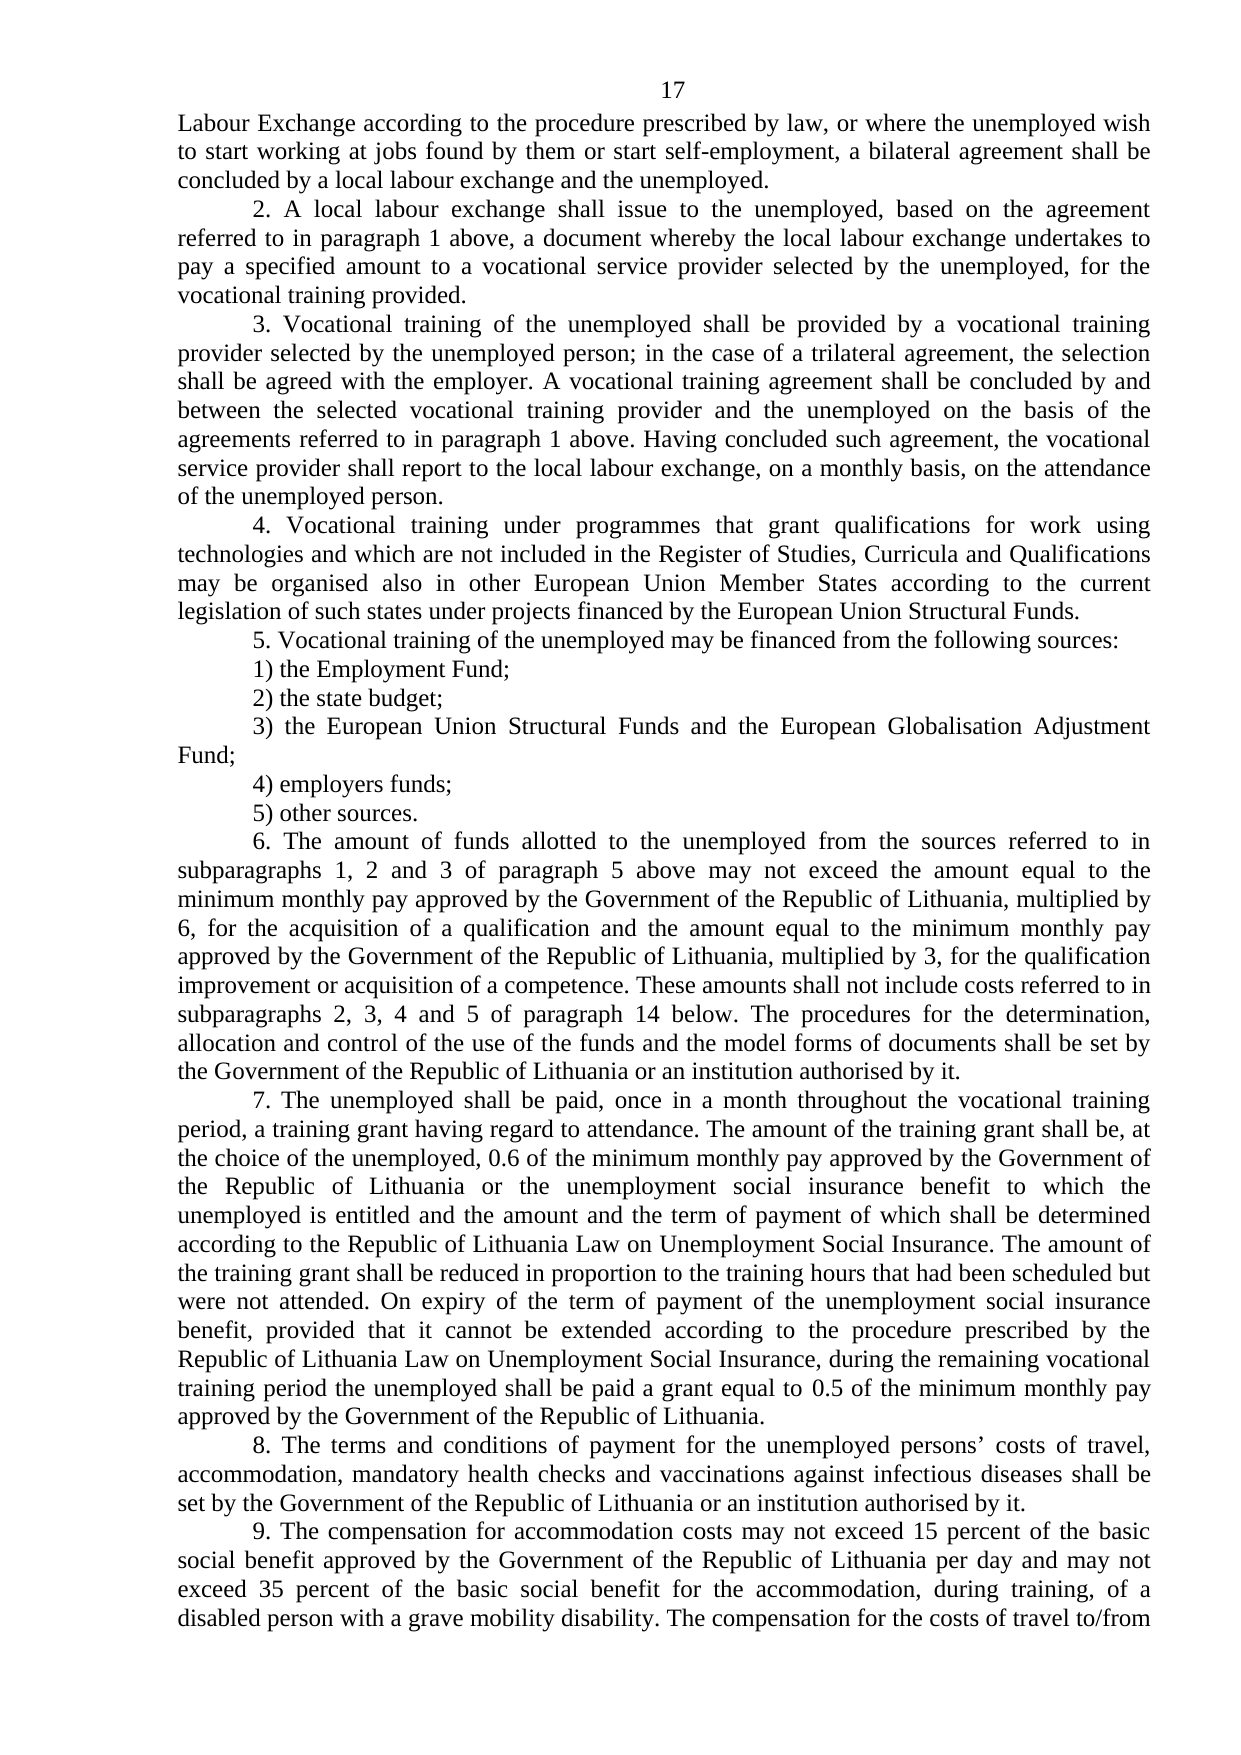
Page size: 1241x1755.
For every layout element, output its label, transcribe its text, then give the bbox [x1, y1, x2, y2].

text 1) the Employment Fund; [177, 654, 1152, 683]
text Labour Exchange according to the procedure prescribed by law, or where the unemployed wish to start working at jobs found by them or start self-employment, a bilateral agreement shall be concluded by a local labour exchange and the unemployed. [177, 108, 1152, 194]
text 4) employers funds; [177, 769, 1152, 798]
text 8. The terms and conditions of payment for the unemployed persons’ costs of travel, accommodation, mandatory health checks and vaccinations against infectious diseases shall be set by the Government of the Republic of Lithuania or an institution authorised by it. [177, 1430, 1152, 1516]
text 7. The unemployed shall be paid, once in a month throughout the vocational training period, a training grant having regard to attendance. The amount of the training grant shall be, at the choice of the unemployed, 0.6 of the minimum monthly pay approved by the Government of the Republic of Lithuania or the unemployment social insurance benefit to which the unemployed is entitled and the amount and the term of payment of which shall be determined according to the Republic of Lithuania Law on Unemployment Social Insurance. The amount of the training grant shall be reduced in proportion to the training hours that had been scheduled but were not attended. On expiry of the term of payment of the unemployment social insurance benefit, provided that it cannot be extended according to the procedure prescribed by the Republic of Lithuania Law on Unemployment Social Insurance, during the remaining vocational training period the unemployed shall be paid a grant equal to 0.5 of the minimum monthly pay approved by the Government of the Republic of Lithuania. [177, 1085, 1152, 1430]
text 6. The amount of funds allotted to the unemployed from the sources referred to in subparagraphs 1, 2 and 3 of paragraph 5 above may not exceed the amount equal to the minimum monthly pay approved by the Government of the Republic of Lithuania, multiplied by 6, for the acquisition of a qualification and the amount equal to the minimum monthly pay approved by the Government of the Republic of Lithuania, multiplied by 3, for the qualification improvement or acquisition of a competence. These amounts shall not include costs referred to in subparagraphs 2, 3, 4 and 5 of paragraph 14 below. The procedures for the determination, allocation and control of the use of the funds and the model forms of documents shall be set by the Government of the Republic of Lithuania or an institution authorised by it. [177, 826, 1152, 1085]
text 9. The compensation for accommodation costs may not exceed 15 percent of the basic social benefit approved by the Government of the Republic of Lithuania per day and may not exceed 35 percent of the basic social benefit for the accommodation, during training, of a disabled person with a grave mobility disability. The compensation for the costs of travel to/from [177, 1516, 1152, 1631]
text 2. A local labour exchange shall issue to the unemployed, based on the agreement referred to in paragraph 1 above, a document whereby the local labour exchange undertakes to pay a specified amount to a vocational service provider selected by the unemployed, for the vocational training provided. [177, 194, 1152, 309]
text 2) the state budget; [177, 683, 1152, 711]
text 3) the European Union Structural Funds and the European Globalisation Adjustment Fund; [177, 711, 1152, 769]
text 5. Vocational training of the unemployed may be financed from the following sources: [177, 625, 1152, 654]
text 4. Vocational training under programmes that grant qualifications for work using technologies and which are not included in the Register of Studies, Curricula and Qualifications may be organised also in other European Union Member States according to the current legislation of such states under projects financed by the European Union Structural Funds. [177, 510, 1152, 625]
text 5) other sources. [177, 798, 1152, 826]
text 3. Vocational training of the unemployed shall be provided by a vocational training provider selected by the unemployed person; in the case of a trilateral agreement, the selection shall be agreed with the employer. A vocational training agreement shall be concluded by and between the selected vocational training provider and the unemployed on the basis of the agreements referred to in paragraph 1 above. Having concluded such agreement, the vocational service provider shall report to the local labour exchange, on a monthly basis, on the attendance of the unemployed person. [177, 309, 1152, 510]
